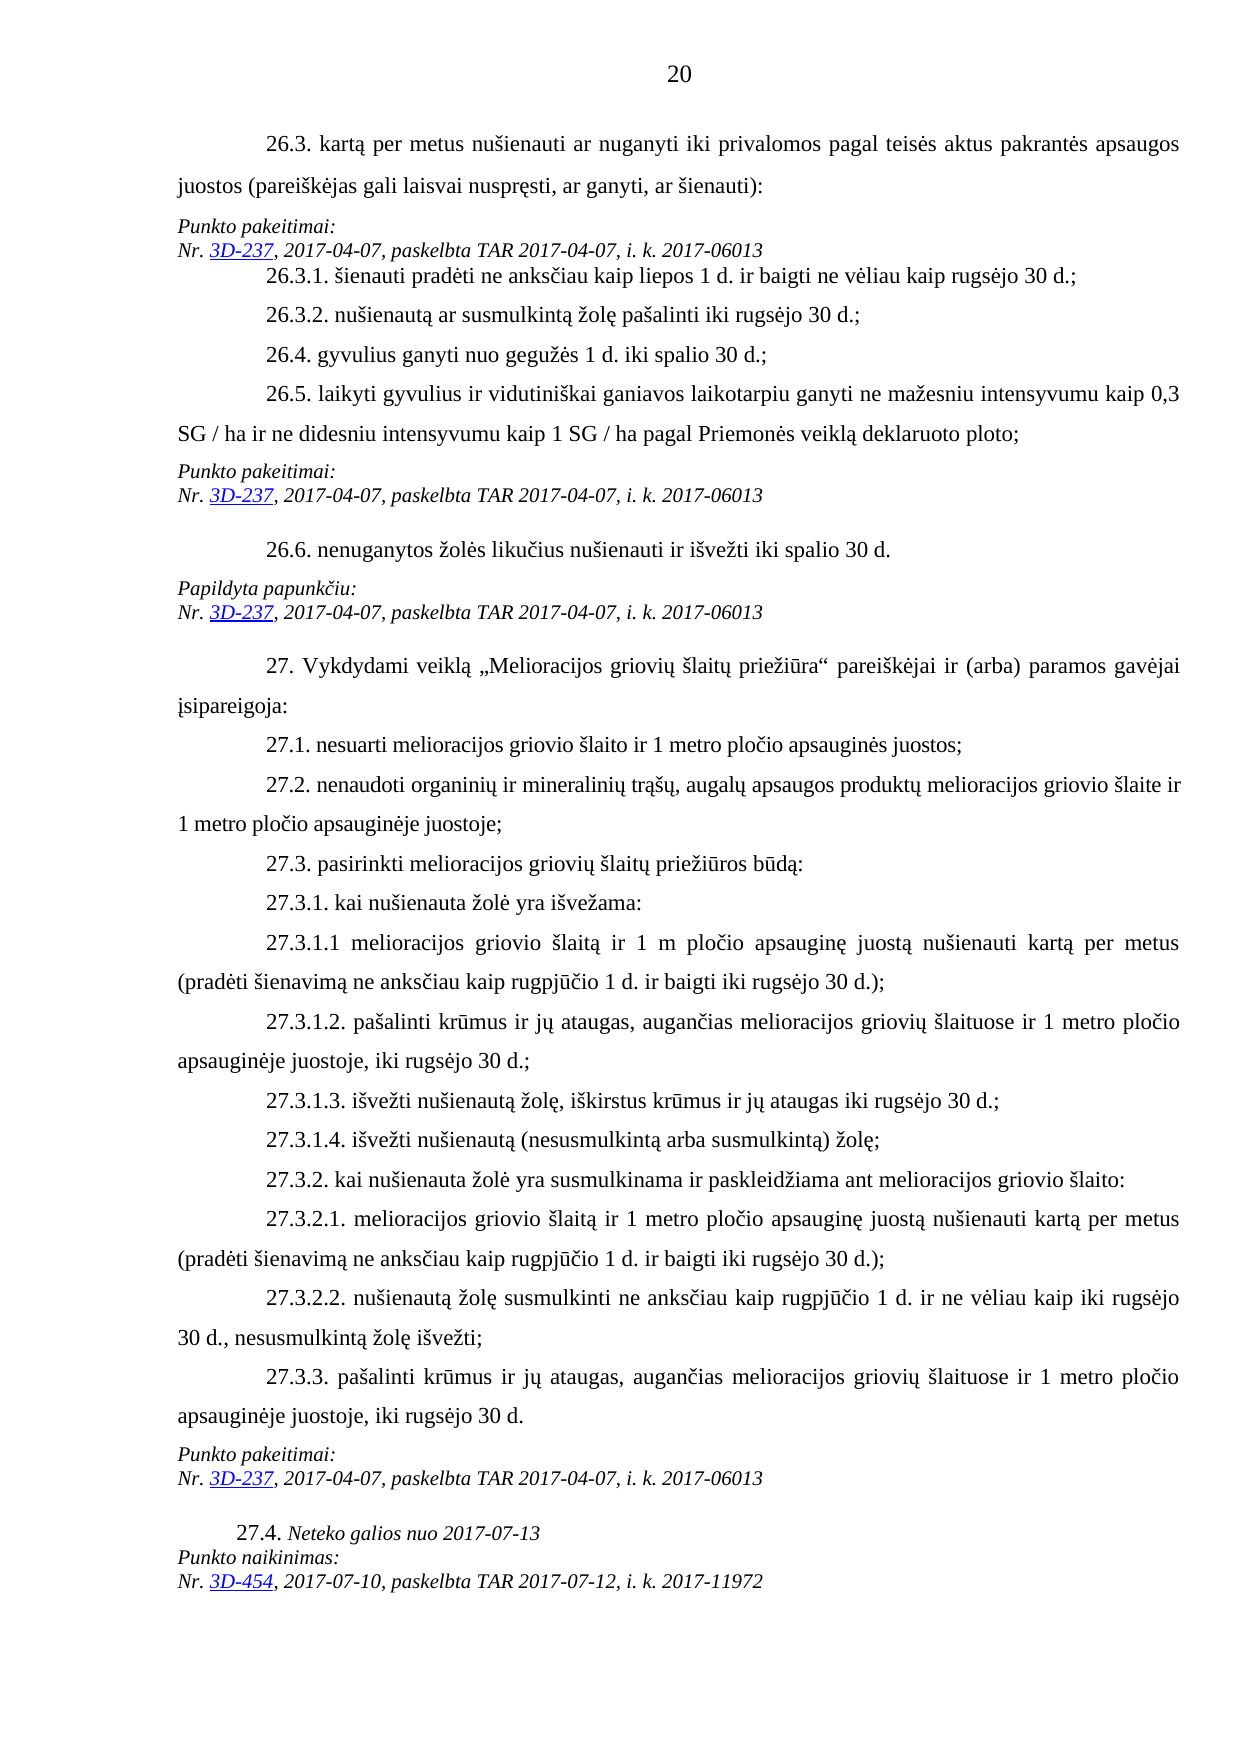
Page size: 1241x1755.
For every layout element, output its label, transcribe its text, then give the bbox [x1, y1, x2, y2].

text Punkto pakeitimai: [177, 1442, 1181, 1466]
text 27.3.1. kai nušienauta žolė yra išvežama: [177, 889, 1181, 916]
text 27.3.2.1. melioracijos griovio šlaitą ir 1 metro pločio apsauginę juostą nušienauti kartą per metus (pradėti šienavimą ne anksčiau kaip rugpjūčio 1 d. ir baigti iki rugsėjo 30 d.); [177, 1205, 1181, 1271]
text 27.3.2. kai nušienauta žolė yra susmulkinama ir paskleidžiama ant melioracijos griovio šlaito: [177, 1166, 1181, 1192]
text Papildyta papunkčiu: [177, 576, 1181, 600]
text Nr. 3D-237, 2017-04-07, paskelbta TAR 2017-04-07, i. k. 2017-06013 [177, 238, 1181, 262]
text 26.3. kartą per metus nušienauti ar nuganyti iki privalomos pagal teisės aktus pakrantės apsaugos juostos (pareiškėjas gali laisvai nuspręsti, ar ganyti, ar šienauti): [177, 130, 1181, 199]
text 27.2. nenaudoti organinių ir mineralinių trąšų, augalų apsaugos produktų melioracijos griovio šlaite ir 1 metro pločio apsauginėje juostoje; [177, 771, 1181, 837]
text 27.3. pasirinkti melioracijos griovių šlaitų priežiūros būdą: [177, 850, 1181, 876]
text Punkto naikinimas: [177, 1545, 1181, 1569]
text 27.4. Neteko galios nuo 2017-07-13 [177, 1519, 1181, 1545]
text 26.3.2. nušienautą ar susmulkintą žolę pašalinti iki rugsėjo 30 d.; [177, 301, 1181, 328]
text 27.3.1.1 melioracijos griovio šlaitą ir 1 m pločio apsauginę juostą nušienauti kartą per metus (pradėti šienavimą ne anksčiau kaip rugpjūčio 1 d. ir baigti iki rugsėjo 30 d.); [177, 929, 1181, 995]
text 27.3.1.2. pašalinti krūmus ir jų ataugas, augančias melioracijos griovių šlaituose ir 1 metro pločio apsauginėje juostoje, iki rugsėjo 30 d.; [177, 1008, 1181, 1074]
text 26.4. gyvulius ganyti nuo gegužės 1 d. iki spalio 30 d.; [177, 341, 1181, 367]
text Nr. 3D-237, 2017-04-07, paskelbta TAR 2017-04-07, i. k. 2017-06013 [177, 1466, 1181, 1490]
text 27.3.2.2. nušienautą žolę susmulkinti ne anksčiau kaip rugpjūčio 1 d. ir ne vėliau kaip iki rugsėjo 30 d., nesusmulkintą žolę išvežti; [177, 1284, 1181, 1350]
text Punkto pakeitimai: [177, 459, 1181, 483]
text 26.3.1. šienauti pradėti ne anksčiau kaip liepos 1 d. ir baigti ne vėliau kaip rugsėjo 30 d.; [177, 262, 1181, 288]
text Nr. 3D-237, 2017-04-07, paskelbta TAR 2017-04-07, i. k. 2017-06013 [177, 600, 1181, 624]
text 27.3.1.3. išvežti nušienautą žolę, iškirstus krūmus ir jų ataugas iki rugsėjo 30 d.; [177, 1087, 1181, 1113]
text 27. Vykdydami veiklą „Melioracijos griovių šlaitų priežiūra“ pareiškėjai ir (arba) paramos gavėjai įsipareigoja: [177, 652, 1181, 718]
text Punkto pakeitimai: [177, 214, 1181, 238]
text 27.3.3. pašalinti krūmus ir jų ataugas, augančias melioracijos griovių šlaituose ir 1 metro pločio apsauginėje juostoje, iki rugsėjo 30 d. [177, 1363, 1181, 1429]
text 26.5. laikyti gyvulius ir vidutiniškai ganiavos laikotarpiu ganyti ne mažesniu intensyvumu kaip 0,3 SG / ha ir ne didesniu intensyvumu kaip 1 SG / ha pagal Priemonės veiklą deklaruoto ploto; [177, 380, 1181, 446]
text 27.1. nesuarti melioracijos griovio šlaito ir 1 metro pločio apsauginės juostos; [177, 731, 1181, 758]
text Nr. 3D-237, 2017-04-07, paskelbta TAR 2017-04-07, i. k. 2017-06013 [177, 483, 1181, 507]
text 27.3.1.4. išvežti nušienautą (nesusmulkintą arba susmulkintą) žolę; [177, 1126, 1181, 1153]
text 26.6. nenuganytos žolės likučius nušienauti ir išvežti iki spalio 30 d. [251, 536, 1181, 562]
text Nr. 3D-454, 2017-07-10, paskelbta TAR 2017-07-12, i. k. 2017-11972 [177, 1569, 1181, 1593]
